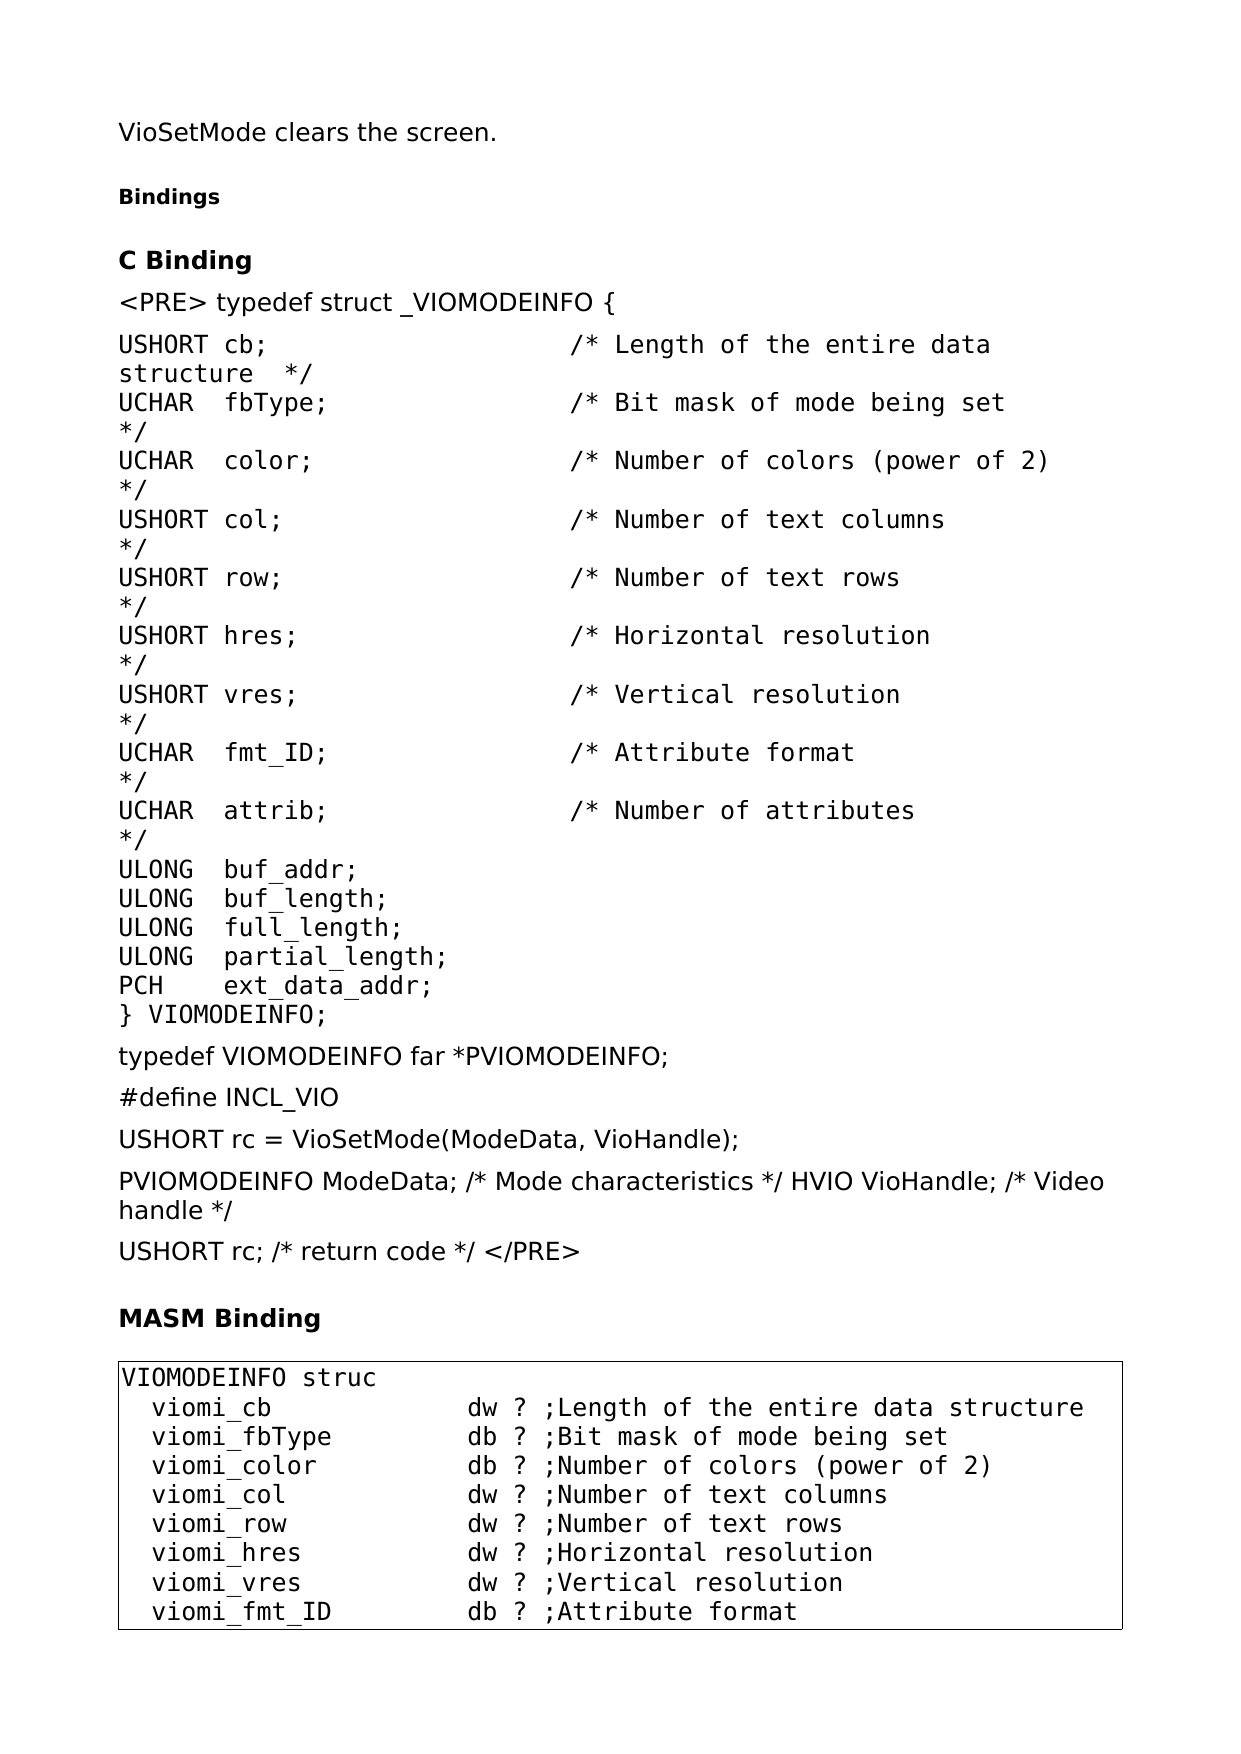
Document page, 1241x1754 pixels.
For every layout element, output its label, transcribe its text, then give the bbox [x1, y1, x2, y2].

subtitle MASM Binding [118, 1304, 1122, 1333]
subtitle C Binding [118, 247, 1122, 276]
subtitle Bindings [118, 185, 1122, 209]
text #define INCL_VIO [118, 1083, 1122, 1112]
text USHORT rc; /* return code */ </PRE> [118, 1237, 1122, 1267]
text <PRE> typedef struct _VIOMODEINFO { [118, 288, 1122, 317]
text VioSetMode clears the screen. [118, 118, 1122, 147]
text PVIOMODEINFO ModeData; /* Mode characteristics */ HVIO VioHandle; /* Video handle */ [118, 1167, 1122, 1225]
text USHORT rc = VioSetMode(ModeData, VioHandle); [118, 1125, 1122, 1154]
table_header VIOMODEINFO struc viomi_cb dw ? ;Length of the entire data structure viomi_fbType db ? ;Bit mask of mode being set viomi_color db ? ;Number of colors (power of 2) viomi_col dw ? ;Number of text columns viomi_row dw ? ;Number of text rows viomi_hres dw ? ;Horizontal resolution viomi_vres dw ? ;Vertical resolution viomi_fmt_ID db ? ;Attribute format [119, 1362, 1122, 1629]
text USHORT cb; /* Length of the entire data structure */ UCHAR fbType; /* Bit mask of mode being set */ UCHAR color; /* Number of colors (power of 2) */ USHORT col; /* Number of text columns */ USHORT row; /* Number of text rows */ USHORT hres; /* Horizontal resolution */ USHORT vres; /* Vertical resolution */ UCHAR fmt_ID; /* Attribute format */ UCHAR attrib; /* Number of attributes */ ULONG buf_addr; ULONG buf_length; ULONG full_length; ULONG partial_length; PCH ext_data_addr; } VIOMODEINFO; [118, 330, 1122, 1030]
text typedef VIOMODEINFO far *PVIOMODEINFO; [118, 1042, 1122, 1071]
